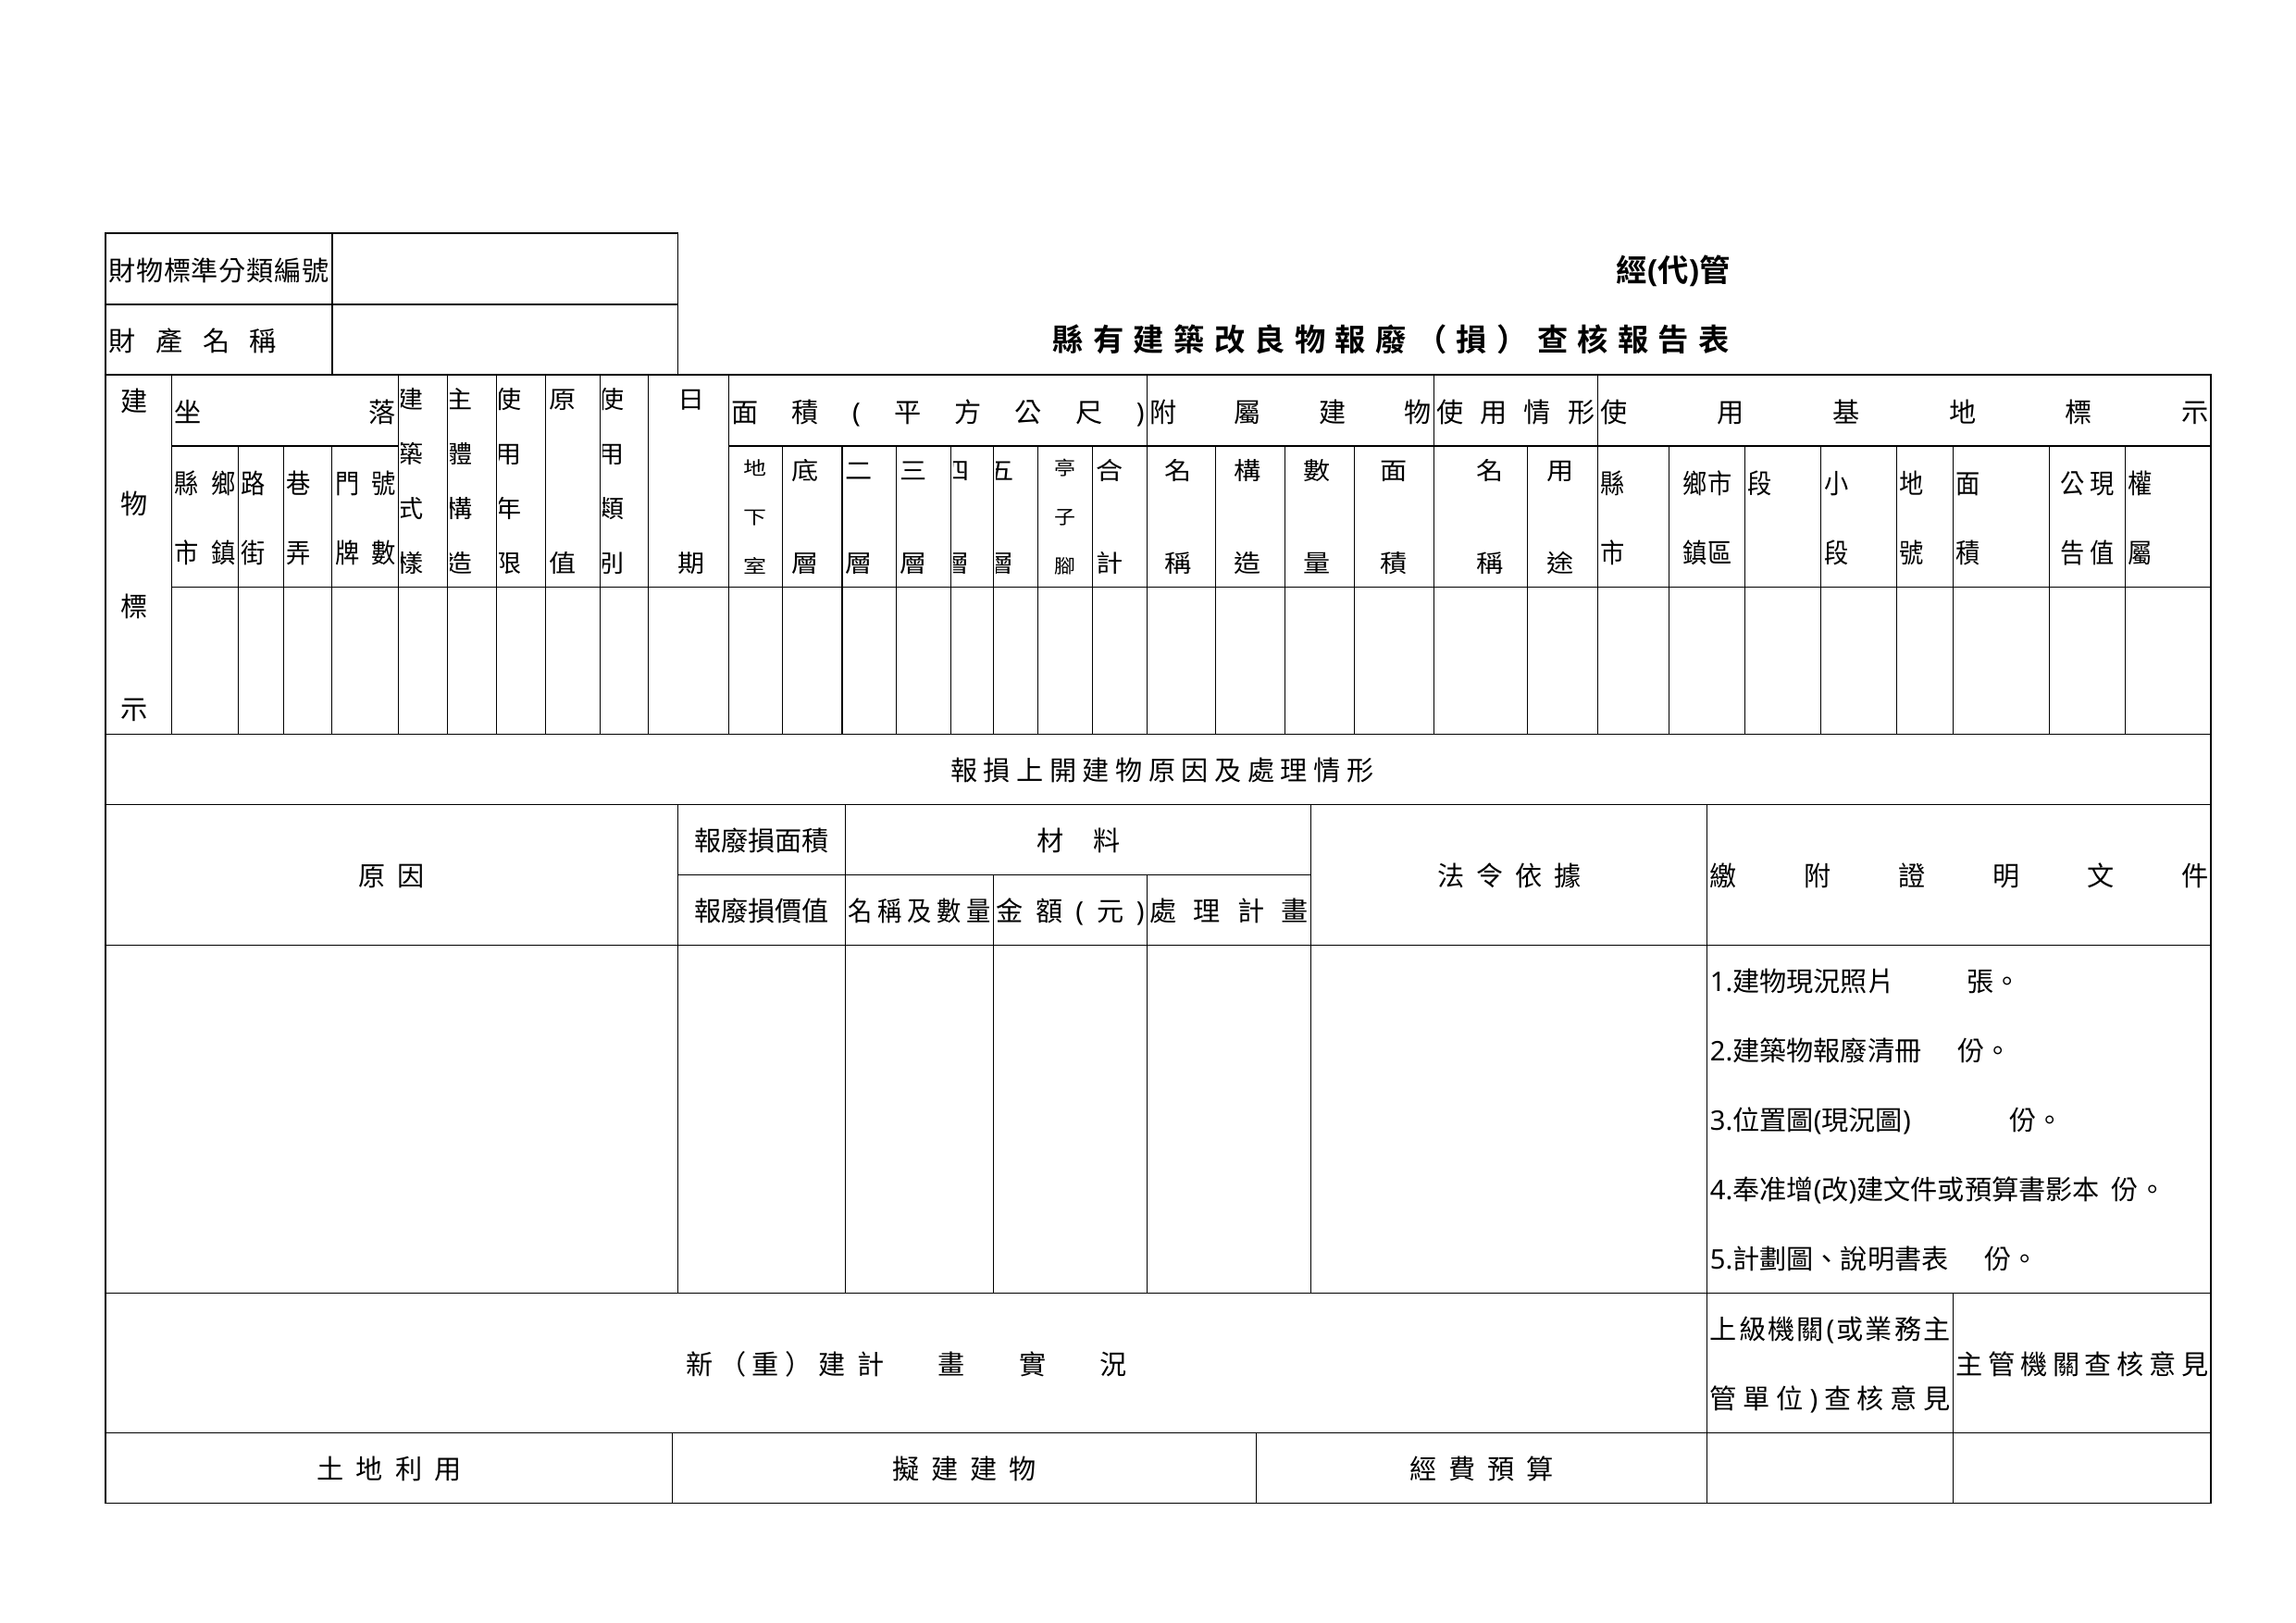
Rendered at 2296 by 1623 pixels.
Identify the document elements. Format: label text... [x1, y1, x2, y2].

table_cell [1954, 588, 2049, 695]
table_cell 上級機關(或業務主管單位)查核意見 [1707, 1294, 1953, 1432]
table_cell 日期 建(購) [649, 376, 728, 586]
table_cell [846, 946, 993, 1293]
table_cell 1.建物現況照片 張。 2.建築物報廢清冊 份。 3.位置圖(現況圖) 份。 4.奉准增(改)建文件或預算書影本 份。 5.計劃圖、說明書表 份。 [1707, 946, 2210, 1293]
table_cell [1954, 1433, 2210, 1503]
table_cell 小 段 [1821, 447, 1896, 586]
table_header [1732, 232, 2211, 374]
table_cell [1355, 588, 1433, 733]
table_cell 四層 [951, 447, 993, 586]
table_cell [843, 588, 896, 733]
table_cell 土 地 利 用 [106, 1433, 672, 1503]
table_cell [106, 946, 677, 1293]
table_cell 報廢損價值 [678, 875, 845, 945]
table_cell 主體構造 [448, 376, 496, 586]
table_cell 名稱及數量 [846, 875, 993, 945]
table_cell 鄉市 鎮區 [1669, 447, 1744, 586]
table_cell 報廢損面積 [678, 805, 845, 873]
table_cell [1897, 588, 1953, 733]
table_header [333, 234, 677, 304]
table_cell [239, 588, 283, 733]
table_cell 公 現 告 值 [2050, 447, 2125, 586]
table_cell [897, 588, 950, 733]
table_cell [1528, 588, 1597, 733]
table_cell 底層 [783, 447, 841, 586]
table_cell 金額(元) [994, 875, 1147, 945]
table_cell [284, 588, 331, 733]
table_cell [546, 588, 600, 733]
table_cell 面積(平方公尺) [729, 376, 1147, 445]
table_cell 路 街 [239, 447, 283, 586]
table_cell 面積 [1355, 447, 1433, 586]
table_cell [994, 946, 1147, 1293]
table_cell 原 因 [106, 805, 677, 945]
table_cell [649, 588, 728, 733]
table_cell 原值 [546, 376, 600, 586]
table_cell 縣鄉 市鎮 [172, 447, 238, 586]
table_cell [783, 588, 841, 733]
table_cell [1669, 588, 1744, 733]
table_cell 名稱 [1148, 447, 1215, 586]
table_header 財物標準分類編號 [106, 234, 331, 304]
table_cell [2050, 588, 2125, 733]
table_cell [497, 588, 545, 733]
table_cell 權 屬 [2126, 447, 2210, 586]
table_cell 使用類別 [601, 376, 648, 586]
table_cell [1093, 588, 1147, 733]
table_cell [2126, 588, 2210, 733]
table_cell 數量 [1285, 447, 1354, 586]
table_cell [601, 588, 648, 733]
table_cell 亭子腳 [1038, 447, 1092, 586]
table_cell 五層 [994, 447, 1037, 586]
table_cell 三層 [897, 447, 950, 586]
table_cell 材 料 [846, 805, 1310, 873]
table_cell 新 （ 重 ） 建 計 畫 實 況 [106, 1294, 1706, 1432]
table_cell 處理計畫 [1148, 875, 1310, 945]
table_cell [1148, 588, 1215, 733]
table_cell 使 用 情 形 [1434, 376, 1597, 445]
table_cell [172, 588, 238, 733]
table_cell 附 屬 建 物 [1148, 376, 1433, 445]
table_cell 縣 市 [1598, 447, 1669, 586]
table_cell [1434, 588, 1527, 733]
table_cell 財產名稱 [106, 305, 331, 374]
table_cell 面 積 [1954, 447, 2049, 586]
table_cell [678, 946, 845, 1293]
table_cell 使用年限 [497, 376, 545, 586]
table_cell 地下室 [729, 447, 782, 586]
table_cell 建築式樣 [399, 376, 447, 586]
table_cell 用途 [1528, 447, 1597, 586]
table_cell [1745, 588, 1820, 733]
table_cell [333, 305, 677, 374]
table_cell 使用基地標示 [1598, 376, 2210, 445]
table_cell [1285, 588, 1354, 733]
table_cell [332, 588, 398, 733]
table_cell 坐落 [172, 376, 398, 445]
table_cell 法 令 依 據 [1311, 805, 1706, 945]
table_cell [1598, 588, 1669, 733]
table_cell 名稱 機關 [1434, 447, 1527, 586]
table_cell [1821, 588, 1896, 733]
table_cell [729, 588, 782, 733]
table_cell 巷 弄 [284, 447, 331, 586]
table_cell [1311, 946, 1706, 1293]
table_cell 經 費 預 算 [1257, 1433, 1706, 1503]
table_cell 主管機關查核意見 [1954, 1294, 2210, 1432]
table_header 經(代)管 縣有建築改良物報廢（損）查核報告表 [1050, 232, 1732, 374]
table_cell [1707, 1433, 1953, 1503]
table_header [678, 232, 1049, 374]
table_cell 地 號 [1897, 447, 1953, 586]
table_cell 建物標示 [106, 376, 171, 733]
table_cell 二層 [843, 447, 896, 586]
table_cell [951, 588, 993, 733]
table_cell [1216, 588, 1285, 733]
table_cell 擬 建 建 物 [673, 1433, 1256, 1503]
table_cell [994, 588, 1037, 733]
table_cell 繳附證明文件 [1707, 805, 2210, 945]
table_cell [448, 588, 496, 733]
table_cell 報 損 上 開 建 物 原 因 及 處 理 情 形 [106, 735, 2210, 803]
table_cell 合計 [1093, 447, 1147, 586]
table_cell 構造 [1216, 447, 1285, 586]
table_cell 門號 牌數 [332, 447, 398, 586]
table_cell [399, 588, 447, 733]
table_cell [1954, 695, 2049, 733]
table_cell [1148, 946, 1310, 1293]
table_cell [1038, 588, 1092, 733]
table_cell 段 [1745, 447, 1820, 586]
